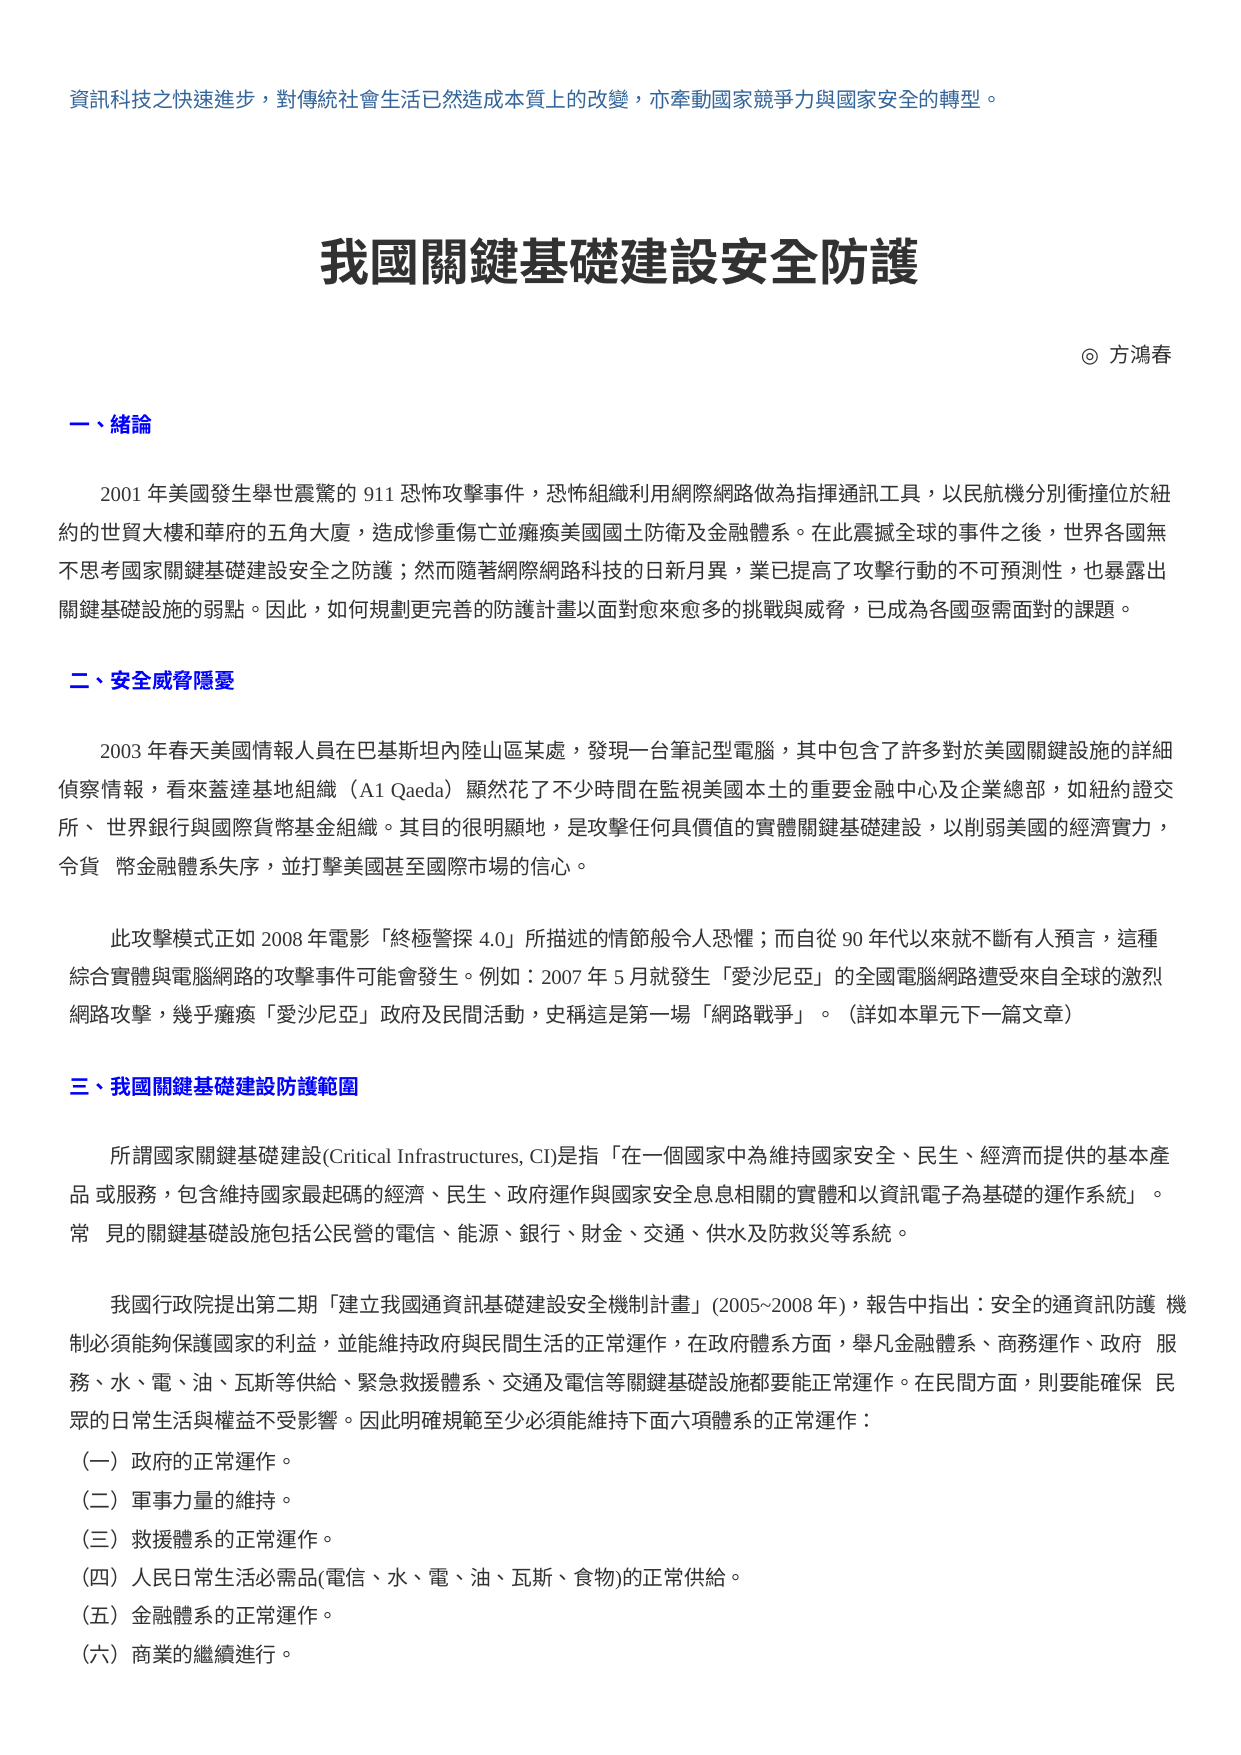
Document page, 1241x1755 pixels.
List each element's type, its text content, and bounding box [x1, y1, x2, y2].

text （三）救援體系的正常運作。 [69, 1525, 1188, 1553]
text 2003 年春天美國情報人員在巴基斯坦內陸山區某處，發現一台筆記型電腦，其中包含了許多對於美國關鍵設施的詳細 偵察情報，看來蓋達基地組織（A1 Qaeda）顯然花了不少時間在監視美國本土的重要金融中心及企業總部，如紐約證交所、 世界銀行與國際貨幣基金組織。其目的很明顯地，是攻擊任何具價值的實體關鍵基礎建設，以削弱美國的經濟實力，令貨 幣金融體系失序，並打擊美國甚至國際市場的信心。 [58, 736, 1177, 881]
text 我國關鍵基礎建設安全防護 [319, 227, 1188, 295]
text 所謂國家關鍵基礎建設(Critical Infrastructures, CI)是指「在一個國家中為維持國家安全、民生、經濟而提供的基本產品 或服務，包含維持國家最起碼的經濟、民生、政府運作與國家安全息息相關的實體和以資訊電子為基礎的運作系統」。常 見的關鍵基礎設施包括公民營的電信、能源、銀行、財金、交通、供水及防救災等系統。 [69, 1141, 1171, 1247]
text （一）政府的正常運作。 [69, 1447, 1188, 1476]
text （六）商業的繼續進行。 [69, 1640, 1188, 1669]
text （五）金融體系的正常運作。 [69, 1602, 1188, 1630]
subtitle 一、緒論 [69, 410, 1188, 438]
text （二）軍事力量的維持。 [69, 1486, 1188, 1514]
text 資訊科技之快速進步，對傳統社會生活已然造成本質上的改變，亦牽動國家競爭力與國家安全的轉型。 [69, 85, 1188, 113]
text （四）人民日常生活必需品(電信、水、電、油、瓦斯、食物)的正常供給。 [69, 1563, 1188, 1592]
text 我國行政院提出第二期「建立我國通資訊基礎建設安全機制計畫」(2005~2008 年)，報告中指出：安全的通資訊防護 機制必須能夠保護國家的利益，並能維持政府與民間生活的正常運作，在政府體系方面，舉凡金融體系、商務運作、政府 服務、水、電、油、瓦斯等供給、緊急救援體系、交通及電信等關鍵基礎設施都要能正常運作。在民間方面，則要能確保 民眾的日常生活與權益不受影響。因此明確規範至少必須能維持下面六項體系的正常運作： [69, 1290, 1188, 1435]
text ◎ 方鴻春 [58, 341, 1172, 369]
subtitle 三、我國關鍵基礎建設防護範圍 [69, 1072, 1188, 1100]
subtitle 二、安全威脅隱憂 [69, 667, 1188, 695]
text 此攻擊模式正如 2008 年電影「終極警探 4.0」所描述的情節般令人恐懼；而自從 90 年代以來就不斷有人預言，這種 綜合實體與電腦網路的攻擊事件可能會發生。例如：2007 年 5 月就發生「愛沙尼亞」的全國電腦網路遭受來自全球的激烈 網路攻擊，幾乎癱瘓「愛沙尼亞」政府及民間活動，史稱這是第一場「網路戰爭」。（詳如本單元下一篇文章） [69, 924, 1188, 1029]
text 2001 年美國發生舉世震驚的 911 恐怖攻擊事件，恐怖組織利用網際網路做為指揮通訊工具，以民航機分別衝撞位於紐 約的世貿大樓和華府的五角大廈，造成慘重傷亡並癱瘓美國國土防衛及金融體系。在此震撼全球的事件之後，世界各國無 不思考國家關鍵基礎建設安全之防護；然而隨著網際網路科技的日新月異，業已提高了攻擊行動的不可預測性，也暴露出 關鍵基礎設施的弱點。因此，如何規劃更完善的防護計畫以面對愈來愈多的挑戰與威脅，已成為各國亟需面對的課題。 [58, 479, 1172, 623]
